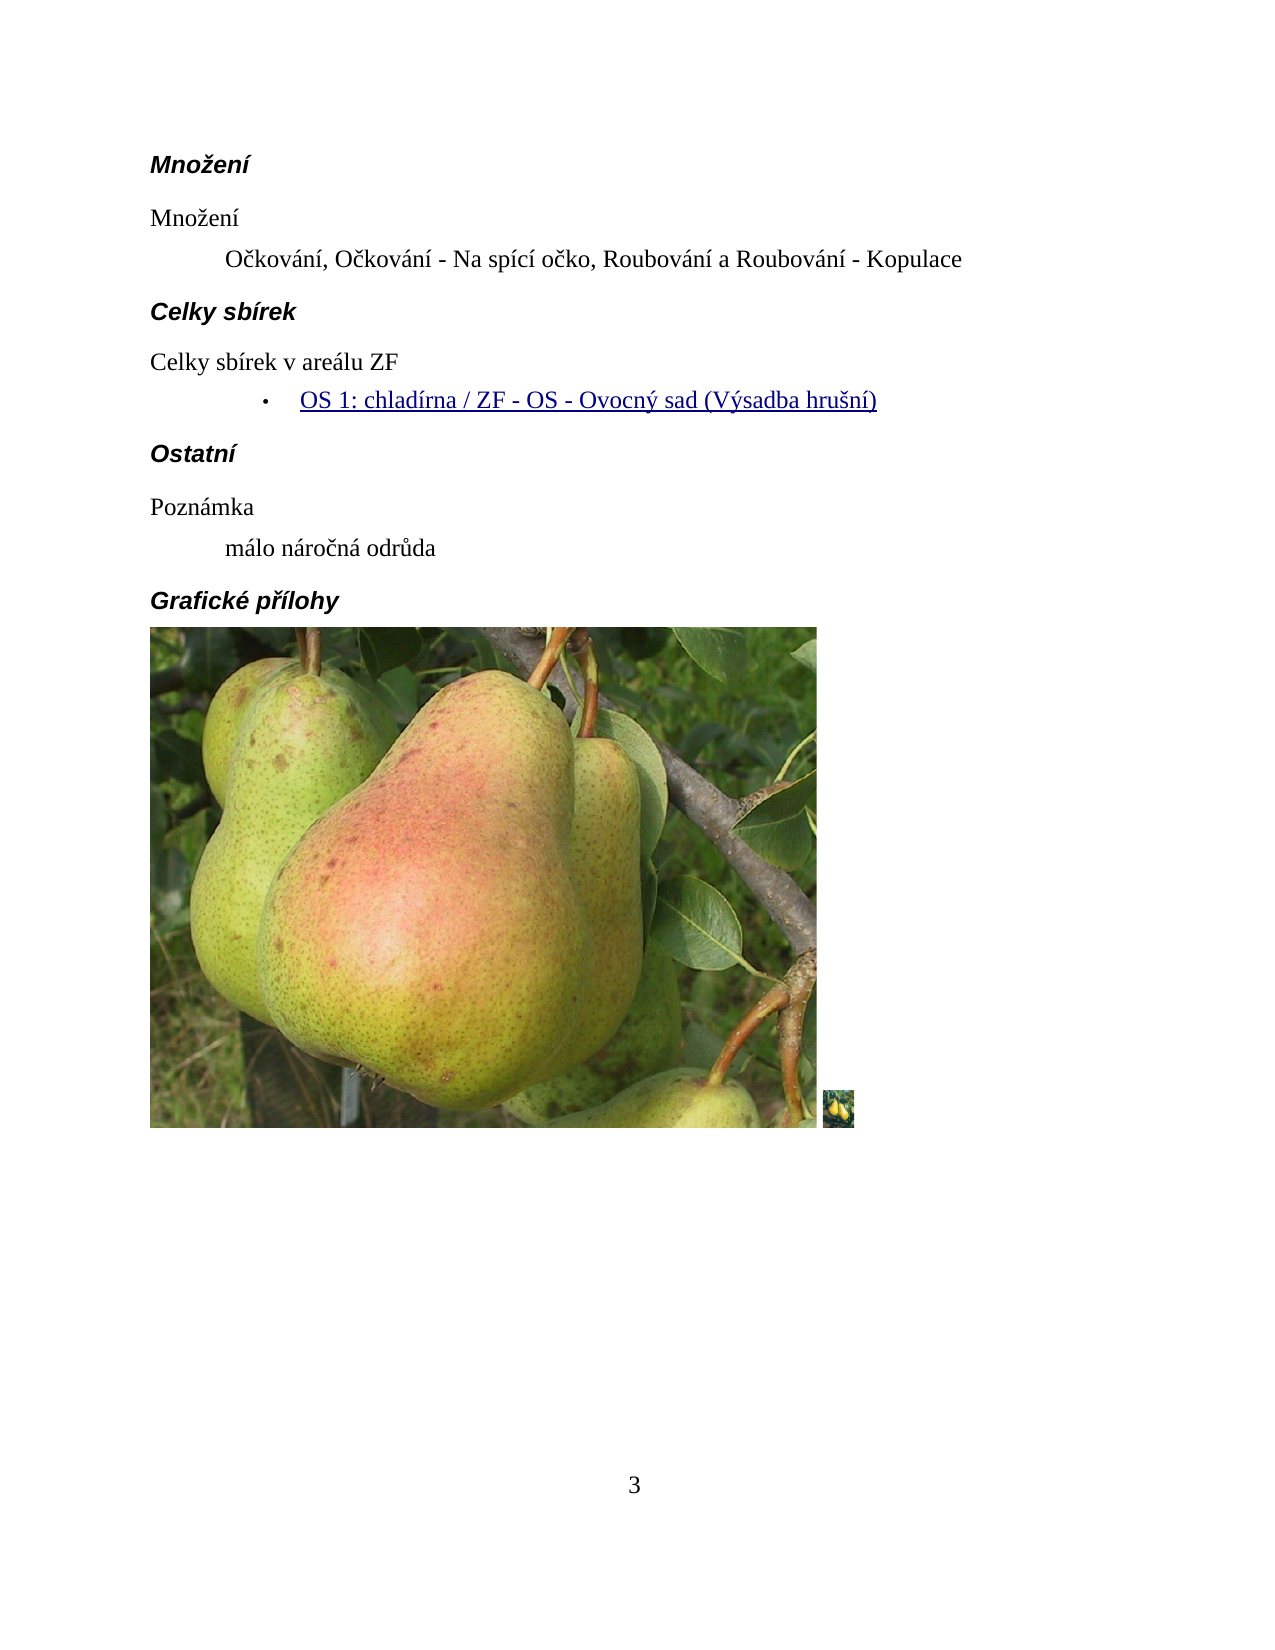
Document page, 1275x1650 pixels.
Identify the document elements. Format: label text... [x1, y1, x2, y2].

text málo náročná odrůda [225, 533, 1125, 561]
picture [822, 1090, 855, 1128]
text Množení [150, 203, 1125, 232]
subtitle Celky sbírek [150, 297, 1125, 326]
subtitle Množení [150, 150, 1125, 178]
subtitle Grafické přílohy [150, 586, 1125, 615]
text Očkování, Očkování - Na spící očko, Roubování a Roubování - Kopulace [225, 244, 1125, 272]
subtitle Ostatní [150, 439, 1125, 467]
list OS 1: chladírna / ZF - OS - Ovocný sad (Výsadba hrušní) [262, 385, 1125, 414]
text Celky sbírek v areálu ZF [150, 347, 1125, 376]
text Poznámka [150, 492, 1125, 521]
picture [150, 627, 817, 1128]
